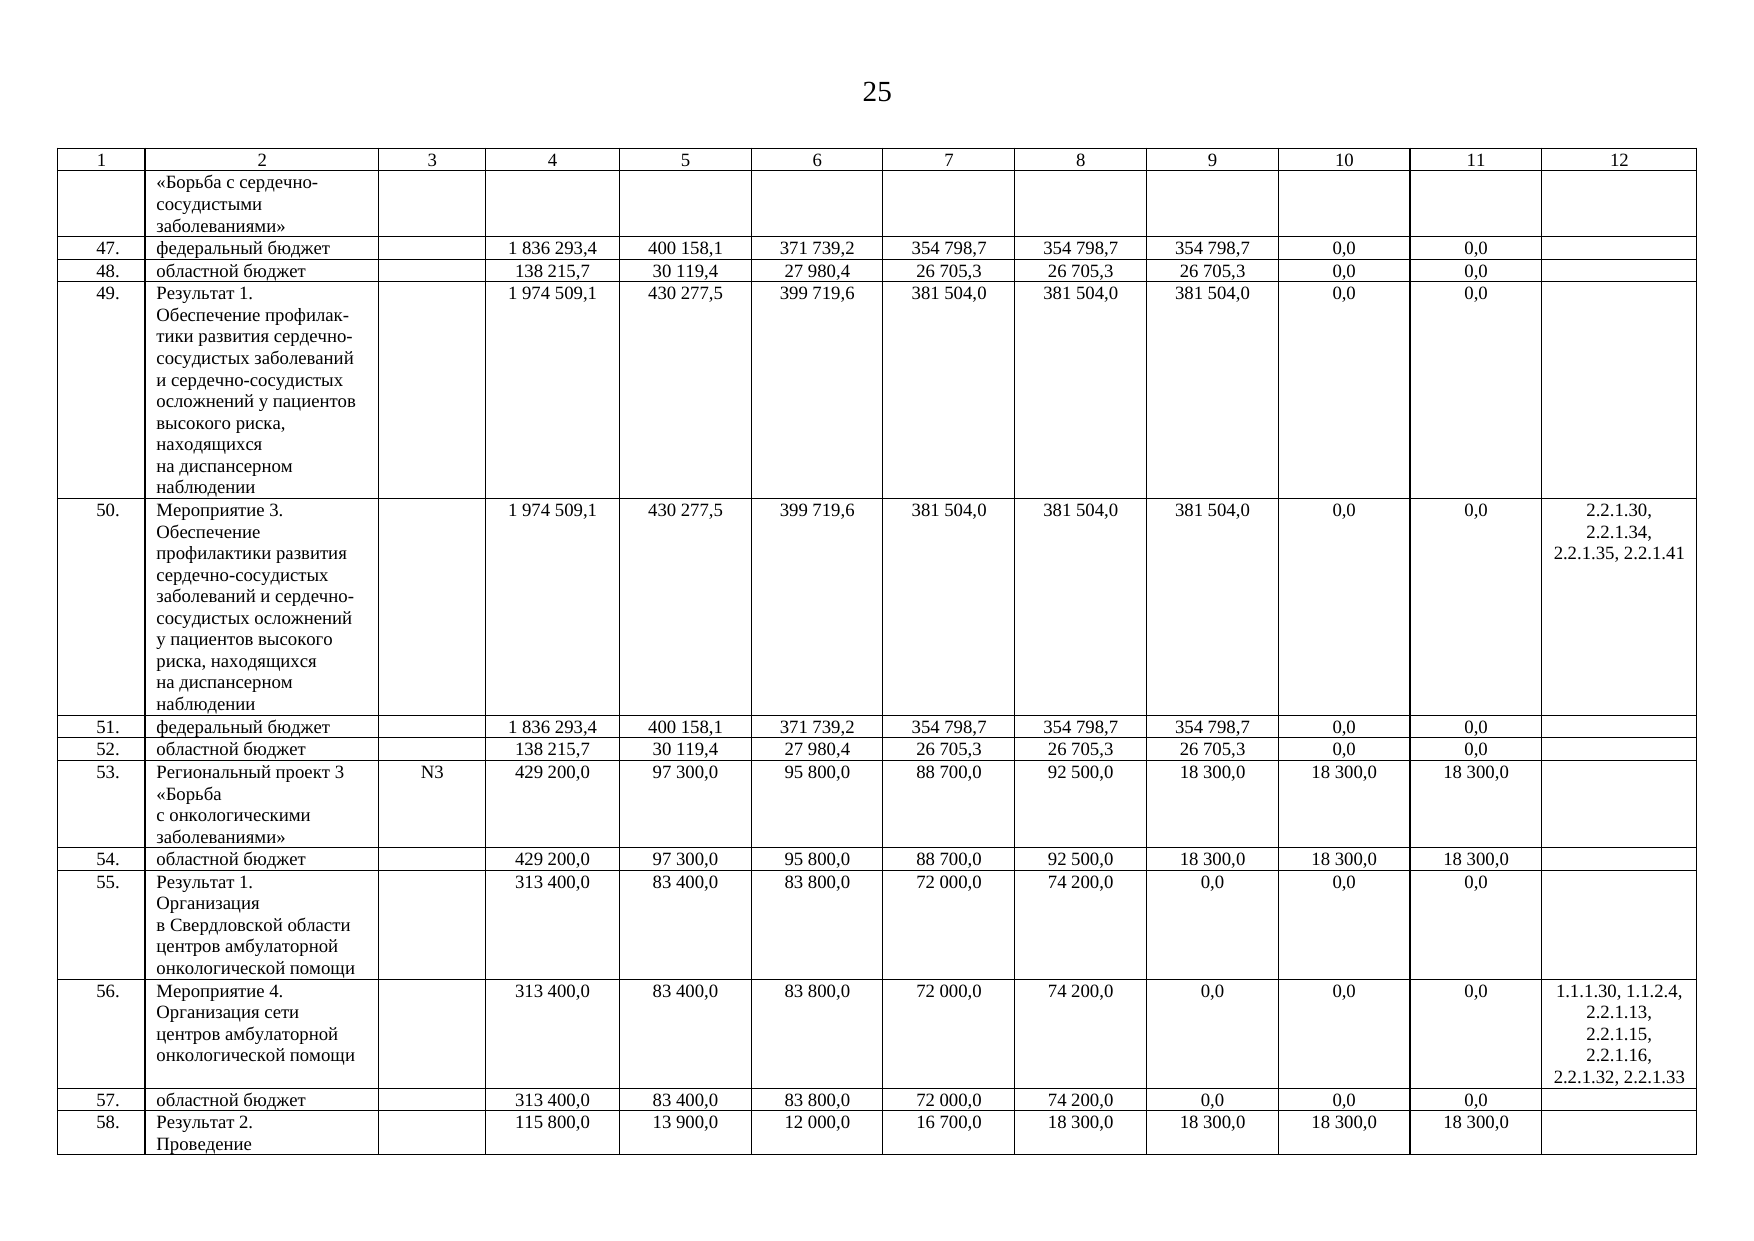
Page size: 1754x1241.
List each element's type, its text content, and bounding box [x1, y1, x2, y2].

table_cell 72 000,0 [883, 980, 1014, 1087]
table_cell 0,0 [1279, 282, 1409, 498]
table_cell 74 200,0 [1015, 980, 1146, 1087]
table_cell 12 000,0 [752, 1111, 882, 1154]
table_cell 0,0 [1279, 980, 1409, 1087]
table_cell [379, 171, 485, 236]
table_cell [1542, 1111, 1696, 1154]
table_cell [379, 499, 485, 714]
table_cell 381 504,0 [1015, 499, 1146, 714]
table_cell 399 719,6 [752, 499, 882, 714]
table_cell 138 215,7 [486, 738, 619, 760]
table_cell 354 798,7 [1147, 237, 1278, 259]
table_header 7 [883, 149, 1014, 170]
table_cell [379, 738, 485, 760]
table_cell «Борьба с сердечно-сосудистыми заболеваниями» [146, 171, 378, 236]
table_cell [58, 871, 144, 978]
table_cell 30 119,4 [620, 738, 751, 760]
table_cell [1542, 171, 1696, 236]
table_cell 381 504,0 [1015, 282, 1146, 498]
table_cell 1 836 293,4 [486, 716, 619, 737]
table_cell 92 500,0 [1015, 761, 1146, 847]
table_cell 27 980,4 [752, 738, 882, 760]
table_cell 1.1.1.30, 1.1.2.4, 2.2.1.13, 2.2.1.15, 2.2.1.16, 2.2.1.32, 2.2.1.33 [1542, 980, 1696, 1087]
table_cell областной бюджет [146, 260, 378, 281]
table_cell [1279, 171, 1409, 236]
table_cell [58, 1111, 144, 1154]
table_cell 0,0 [1411, 260, 1541, 281]
table_cell 0,0 [1147, 871, 1278, 978]
table_cell [1542, 871, 1696, 978]
table_cell [1542, 716, 1696, 737]
table_cell 354 798,7 [883, 237, 1014, 259]
table_header 4 [486, 149, 619, 170]
table_cell 92 500,0 [1015, 848, 1146, 870]
table_cell 430 277,5 [620, 499, 751, 714]
table_cell [379, 980, 485, 1087]
table_cell 26 705,3 [1015, 738, 1146, 760]
table_cell Мероприятие 4. Организация сети центров амбулаторной онкологической помощи [146, 980, 378, 1087]
table_cell 26 705,3 [1147, 738, 1278, 760]
table_cell [1542, 237, 1696, 259]
table_cell 0,0 [1411, 738, 1541, 760]
table_cell 26 705,3 [1015, 260, 1146, 281]
table_cell 1 836 293,4 [486, 237, 619, 259]
table_cell областной бюджет [146, 1089, 378, 1110]
table_header 8 [1015, 149, 1146, 170]
table_header 2 [146, 149, 378, 170]
table_cell 399 719,6 [752, 282, 882, 498]
table_cell [1542, 260, 1696, 281]
table_cell 0,0 [1147, 1089, 1278, 1110]
table_cell 13 900,0 [620, 1111, 751, 1154]
table_cell 26 705,3 [1147, 260, 1278, 281]
table_cell 97 300,0 [620, 761, 751, 847]
table_cell 354 798,7 [883, 716, 1014, 737]
table_cell 0,0 [1279, 1089, 1409, 1110]
table_cell 0,0 [1279, 499, 1409, 714]
table_cell [379, 237, 485, 259]
table_cell N3 [379, 761, 485, 847]
table_cell 371 739,2 [752, 716, 882, 737]
table_cell 0,0 [1279, 237, 1409, 259]
table_cell 354 798,7 [1147, 716, 1278, 737]
table_cell 313 400,0 [486, 1089, 619, 1110]
table_cell 400 158,1 [620, 716, 751, 737]
table_cell [1542, 282, 1696, 498]
table_cell 0,0 [1411, 871, 1541, 978]
table_cell Результат 1. Организация в Свердловской области центров амбулаторной онкологической помощи [146, 871, 378, 978]
table_cell 313 400,0 [486, 980, 619, 1087]
table_cell областной бюджет [146, 848, 378, 870]
table_header 6 [752, 149, 882, 170]
table_cell Мероприятие 3. Обеспечение профилактики развития сердечно-сосудистых заболеваний и сердечно-сосудистых осложнений у пациентов высокого риска, находящихся на диспансерном наблюдении [146, 499, 378, 714]
table_cell [58, 716, 144, 737]
table_cell [1015, 171, 1146, 236]
table_cell [620, 171, 751, 236]
table_cell 0,0 [1411, 499, 1541, 714]
table_cell Результат 2. Проведение [146, 1111, 378, 1154]
table_cell 0,0 [1279, 871, 1409, 978]
table_cell 0,0 [1411, 1089, 1541, 1110]
table_cell 88 700,0 [883, 761, 1014, 847]
table_cell 72 000,0 [883, 871, 1014, 978]
table_cell 74 200,0 [1015, 871, 1146, 978]
table_cell 0,0 [1279, 738, 1409, 760]
table_cell 0,0 [1411, 716, 1541, 737]
table_cell [379, 1111, 485, 1154]
table_cell 381 504,0 [883, 282, 1014, 498]
table_cell 354 798,7 [1015, 716, 1146, 737]
table_cell 18 300,0 [1015, 1111, 1146, 1154]
table_cell [1542, 761, 1696, 847]
table_cell 381 504,0 [883, 499, 1014, 714]
table_cell 95 800,0 [752, 761, 882, 847]
table_cell 429 200,0 [486, 761, 619, 847]
table_cell 381 504,0 [1147, 499, 1278, 714]
table_header 10 [1279, 149, 1409, 170]
table_cell [58, 761, 144, 847]
table_cell 381 504,0 [1147, 282, 1278, 498]
table_cell [1542, 738, 1696, 760]
table_cell 72 000,0 [883, 1089, 1014, 1110]
table_cell 0,0 [1411, 980, 1541, 1087]
table_cell [1411, 171, 1541, 236]
table_cell [58, 980, 144, 1087]
table_cell 429 200,0 [486, 848, 619, 870]
table_cell 1 974 509,1 [486, 499, 619, 714]
table_cell [752, 171, 882, 236]
table_header 1 [58, 149, 144, 170]
table_cell областной бюджет [146, 738, 378, 760]
table_cell 18 300,0 [1411, 848, 1541, 870]
table_cell 95 800,0 [752, 848, 882, 870]
table_cell 83 400,0 [620, 980, 751, 1087]
table_cell [58, 848, 144, 870]
table_cell 27 980,4 [752, 260, 882, 281]
table_cell 1 974 509,1 [486, 282, 619, 498]
table_cell [379, 260, 485, 281]
table_cell [1542, 848, 1696, 870]
table_cell [58, 282, 144, 498]
table_header 12 [1542, 149, 1696, 170]
table_cell 430 277,5 [620, 282, 751, 498]
table_cell 18 300,0 [1411, 761, 1541, 847]
table_cell Региональный проект 3 «Борьба с онкологическими заболеваниями» [146, 761, 378, 847]
table_cell [379, 716, 485, 737]
table_cell 115 800,0 [486, 1111, 619, 1154]
table_cell [58, 499, 144, 714]
table_cell [58, 237, 144, 259]
table_cell 0,0 [1279, 260, 1409, 281]
table_cell 16 700,0 [883, 1111, 1014, 1154]
table_cell 18 300,0 [1147, 848, 1278, 870]
table_cell [58, 260, 144, 281]
table_cell 2.2.1.30, 2.2.1.34, 2.2.1.35, 2.2.1.41 [1542, 499, 1696, 714]
table_cell 83 800,0 [752, 1089, 882, 1110]
table_cell 26 705,3 [883, 738, 1014, 760]
table_cell 18 300,0 [1147, 1111, 1278, 1154]
table_cell 371 739,2 [752, 237, 882, 259]
table_header 5 [620, 149, 751, 170]
table_cell [58, 171, 144, 236]
table_cell [379, 848, 485, 870]
table_cell 30 119,4 [620, 260, 751, 281]
table_cell 88 700,0 [883, 848, 1014, 870]
table_cell 18 300,0 [1279, 1111, 1409, 1154]
table_cell [486, 171, 619, 236]
table_cell 83 400,0 [620, 871, 751, 978]
table_cell 83 400,0 [620, 1089, 751, 1110]
table_cell Результат 1. Обеспечение профилак-тики развития сердечно-сосудистых заболеваний и сердечно-сосудистых осложнений у пациентов высокого риска, находящихся на диспансерном наблюдении [146, 282, 378, 498]
table_cell 18 300,0 [1411, 1111, 1541, 1154]
table_cell [883, 171, 1014, 236]
table_cell 0,0 [1411, 237, 1541, 259]
table_header 3 [379, 149, 485, 170]
table_cell 354 798,7 [1015, 237, 1146, 259]
table_cell [379, 282, 485, 498]
table_cell 18 300,0 [1147, 761, 1278, 847]
table_cell [58, 1089, 144, 1110]
table_cell 138 215,7 [486, 260, 619, 281]
table_cell [1542, 1089, 1696, 1110]
table_cell [58, 738, 144, 760]
table_cell 0,0 [1279, 716, 1409, 737]
table_cell 26 705,3 [883, 260, 1014, 281]
table_cell федеральный бюджет [146, 716, 378, 737]
table_cell [1147, 171, 1278, 236]
table_cell 0,0 [1147, 980, 1278, 1087]
table_cell [379, 871, 485, 978]
table_cell 83 800,0 [752, 871, 882, 978]
table_cell федеральный бюджет [146, 237, 378, 259]
table_cell 313 400,0 [486, 871, 619, 978]
table_cell 400 158,1 [620, 237, 751, 259]
table_cell [379, 1089, 485, 1110]
table_header 9 [1147, 149, 1278, 170]
table_cell 97 300,0 [620, 848, 751, 870]
table_cell 0,0 [1411, 282, 1541, 498]
table_cell 18 300,0 [1279, 848, 1409, 870]
table_cell 18 300,0 [1279, 761, 1409, 847]
table_header 11 [1411, 149, 1541, 170]
table_cell 74 200,0 [1015, 1089, 1146, 1110]
table_cell 83 800,0 [752, 980, 882, 1087]
